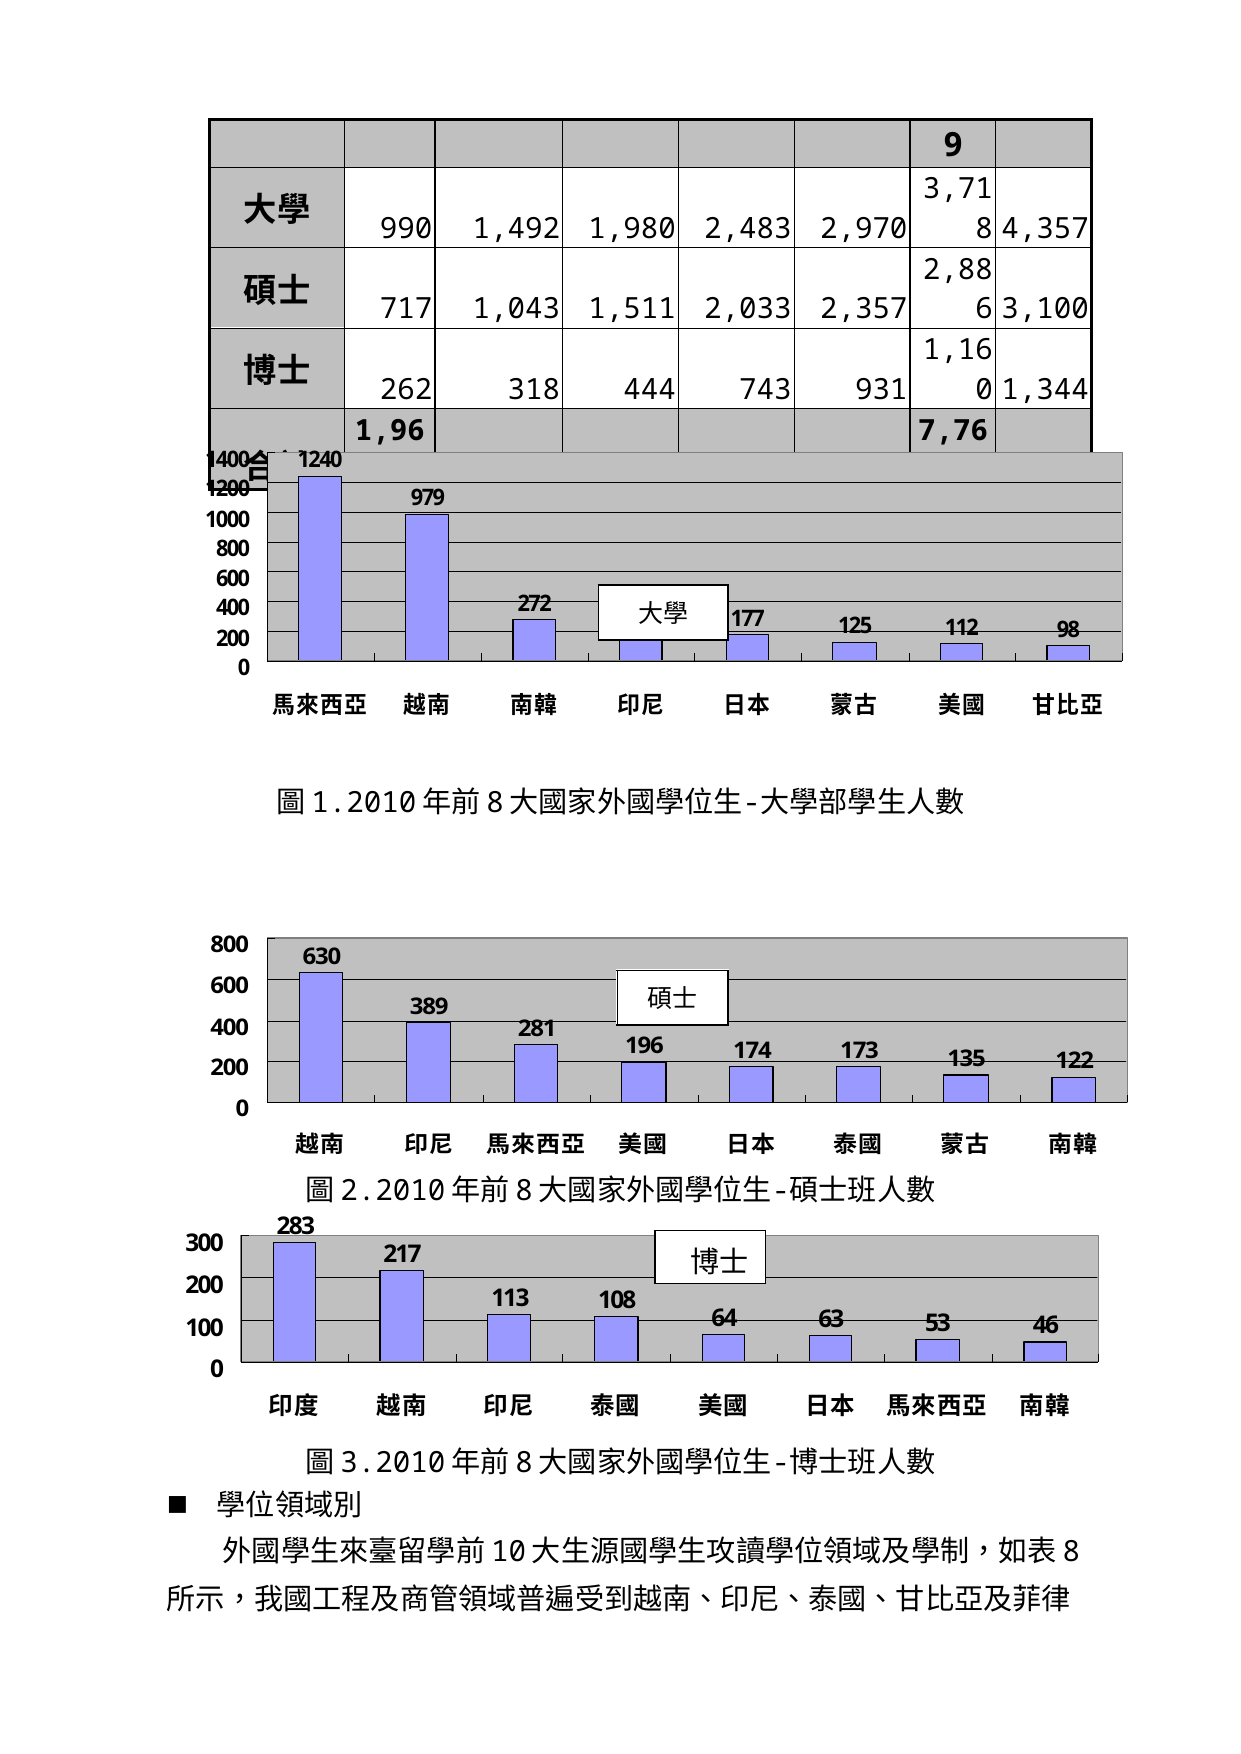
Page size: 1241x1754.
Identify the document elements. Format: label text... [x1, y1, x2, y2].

text 博士 [671, 1239, 750, 1275]
table_cell 743 [679, 329, 794, 408]
table_cell 2,886 [911, 248, 995, 327]
table_cell 5,259 [679, 409, 794, 452]
table_cell 262 [345, 329, 434, 408]
table_cell 444 [563, 329, 678, 408]
text 外國學生來臺留學前10大生源國學生攻讀學位領域及學制，如表8所示，我國工程及商管領域普遍受到越南、印尼、泰國、甘比亞及菲律 [166, 1523, 1092, 1619]
table_cell 大學 [211, 168, 344, 247]
table_cell 1,492 [436, 168, 562, 247]
table_header [436, 121, 562, 167]
table_cell 931 [795, 329, 909, 408]
table_cell 8,801 [996, 409, 1090, 452]
table_cell 2,357 [795, 248, 909, 327]
table_cell 318 [436, 329, 562, 408]
table_header [679, 121, 794, 167]
table_cell 1,980 [563, 168, 678, 247]
table_cell 2,970 [795, 168, 909, 247]
table_cell 2,853 [436, 409, 562, 452]
text 大學 [614, 593, 712, 630]
table_cell 1,511 [563, 248, 678, 327]
table_cell 4,357 [996, 168, 1090, 247]
list 學位領域別 [166, 1481, 1092, 1523]
table_header [795, 121, 909, 167]
table_cell 博士 [211, 329, 344, 408]
table_header 9 [911, 121, 995, 167]
table_cell 碩士 [211, 248, 344, 327]
table_cell 3,935 [563, 409, 678, 452]
table_cell 合計 [211, 409, 344, 488]
table_cell 3,100 [996, 248, 1090, 327]
table_cell 1,344 [996, 329, 1090, 408]
text 圖3.2010年前8大國家外國學位生-博士班人數 [148, 1439, 1092, 1481]
table_header [345, 121, 434, 167]
text 圖2.2010年前8大國家外國學位生-碩士班人數 [148, 1166, 1092, 1209]
table_cell 1,160 [911, 329, 995, 408]
table_header [563, 121, 678, 167]
table_cell 7,764 [911, 409, 995, 452]
text 圖1.2010年前8大國家外國學位生-大學部學生人數 [148, 779, 1092, 821]
table_cell 2,483 [679, 168, 794, 247]
table_cell 2,033 [679, 248, 794, 327]
table_cell 990 [345, 168, 434, 247]
table_cell 717 [345, 248, 434, 327]
table_header [996, 121, 1090, 167]
table_cell 1,969 [345, 409, 434, 452]
table_cell 3,718 [911, 168, 995, 247]
text 碩士 [633, 979, 712, 1015]
table_cell 6,258 [795, 409, 909, 452]
table_header [211, 121, 344, 167]
table_cell 1,043 [436, 248, 562, 327]
